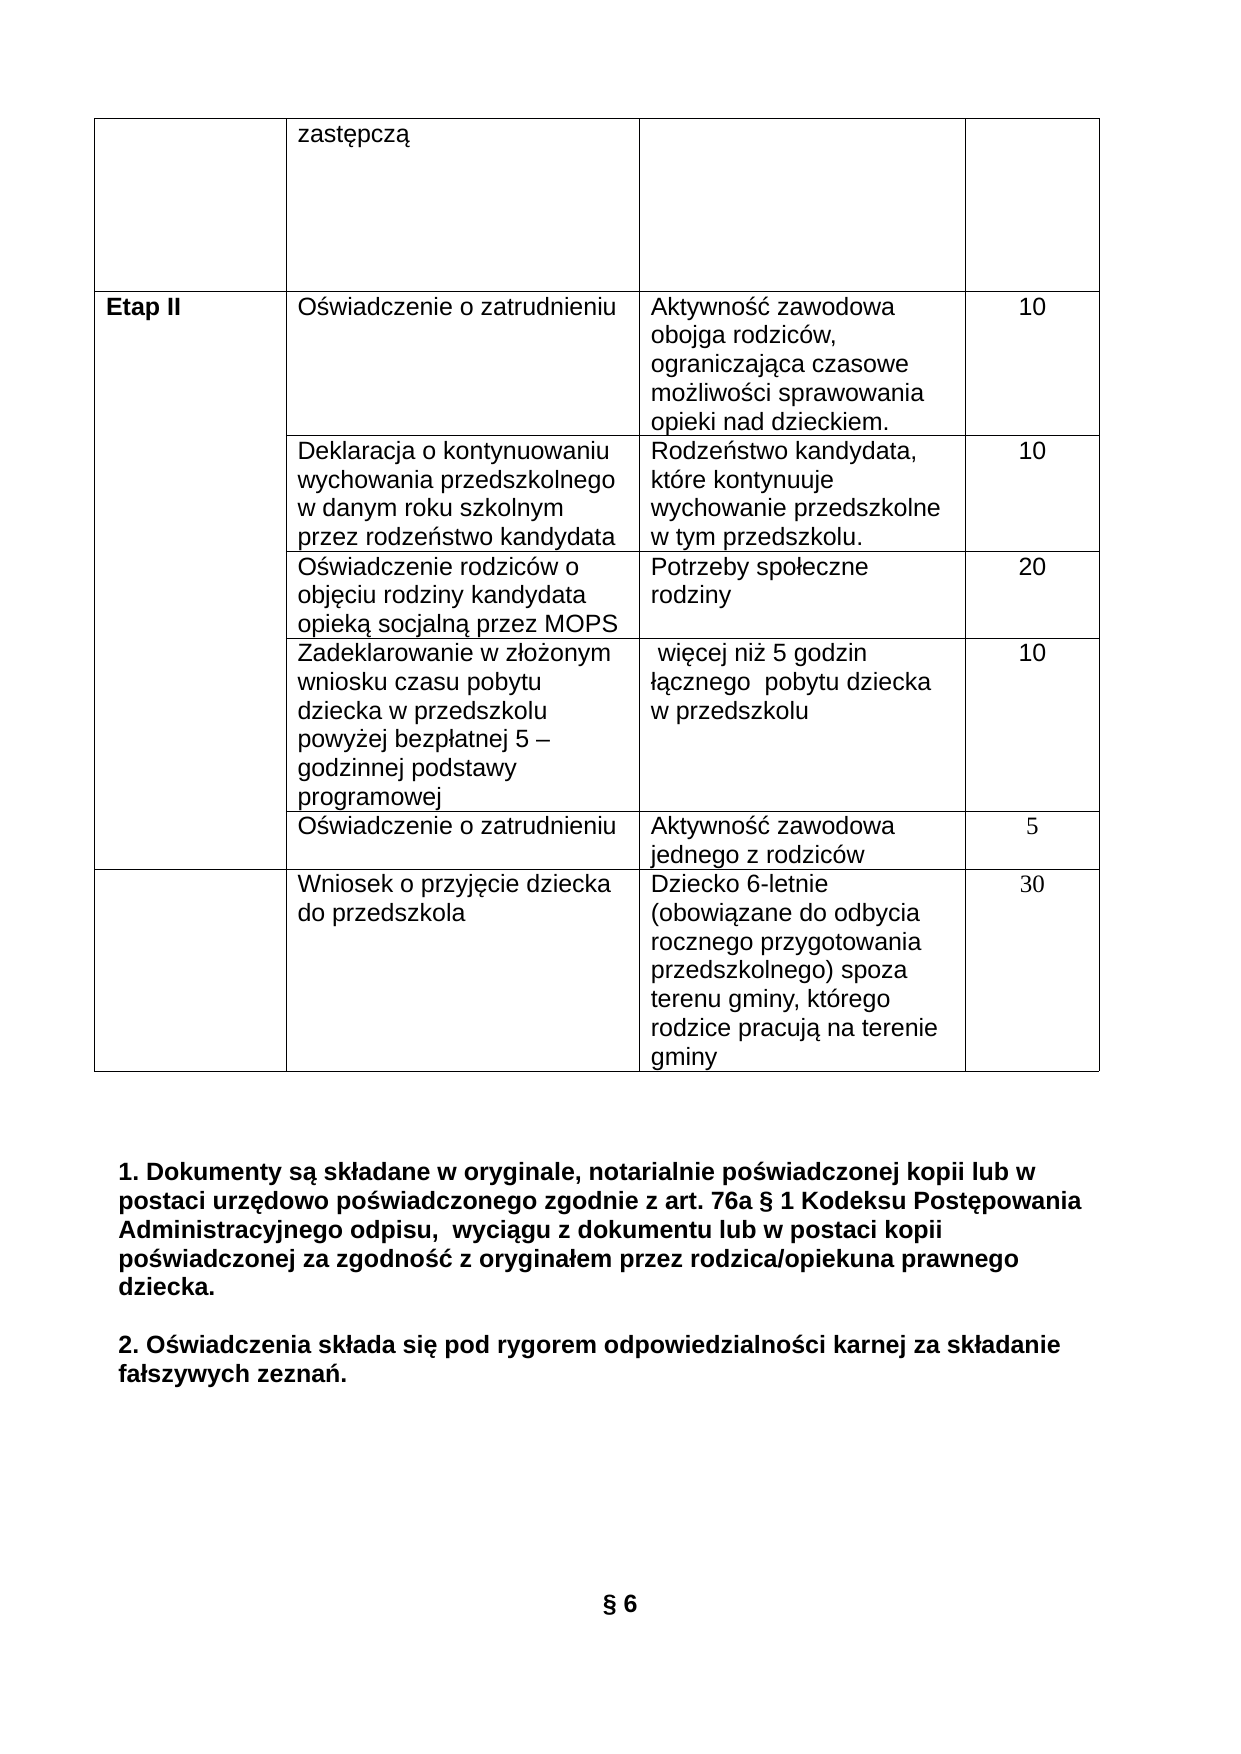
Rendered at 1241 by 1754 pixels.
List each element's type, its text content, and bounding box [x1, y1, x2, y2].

table_cell Aktywność zawodowa jednego z rodziców [640, 812, 965, 869]
table_cell Potrzeby społeczne rodziny [640, 552, 965, 638]
table_cell Wniosek o przyjęcie dziecka do przedszkola [287, 870, 639, 1071]
text § 6 [118, 1588, 1122, 1617]
table_cell Zadeklarowanie w złożonym wniosku czasu pobytu dziecka w przedszkolu powyżej bezpłatnej 5 – godzinnej podstawy programowej [287, 639, 639, 811]
table_cell [966, 119, 1099, 291]
table_cell [95, 870, 286, 1071]
text 2. Oświadczenia składa się pod rygorem odpowiedzialności karnej za składanie fałszywych zeznań. [118, 1330, 1122, 1387]
table_cell Oświadczenie o zatrudnieniu [287, 292, 639, 435]
table_cell 20 [966, 552, 1099, 638]
table_cell 10 [966, 436, 1099, 551]
table_cell Rodzeństwo kandydata, które kontynuuje wychowanie przedszkolne w tym przedszkolu. [640, 436, 965, 551]
table_cell Dziecko 6-letnie (obowiązane do odbycia rocznego przygotowania przedszkolnego) spoza terenu gminy, którego rodzice pracują na terenie gminy [640, 870, 965, 1071]
table_cell Deklaracja o kontynuowaniu wychowania przedszkolnego w danym roku szkolnym przez rodzeństwo kandydata [287, 436, 639, 551]
table_cell Aktywność zawodowa obojga rodziców, ograniczająca czasowe możliwości sprawowania opieki nad dzieckiem. [640, 292, 965, 435]
table_cell [640, 119, 965, 291]
text 1. Dokumenty są składane w oryginale, notarialnie poświadczonej kopii lub w postaci urzędowo poświadczonego zgodnie z art. 76a § 1 Kodeksu Postępowania Administracyjnego odpisu, wyciągu z dokumentu lub w postaci kopii poświadczonej za zgodność z oryginałem przez rodzica/opiekuna prawnego dziecka. [118, 1157, 1122, 1301]
table_cell więcej niż 5 godzin łącznego pobytu dziecka w przedszkolu [640, 639, 965, 811]
table_cell [95, 119, 286, 291]
table_cell Oświadczenie rodziców o objęciu rodziny kandydata opieką socjalną przez MOPS [287, 552, 639, 638]
table_cell Oświadczenie o zatrudnieniu [287, 812, 639, 869]
table_cell 10 [966, 292, 1099, 435]
table_cell 5 [966, 812, 1099, 869]
table_cell zastępczą [287, 119, 639, 291]
table_cell 30 [966, 870, 1099, 1071]
table_cell Etap II [95, 292, 286, 869]
table_cell 10 [966, 639, 1099, 811]
